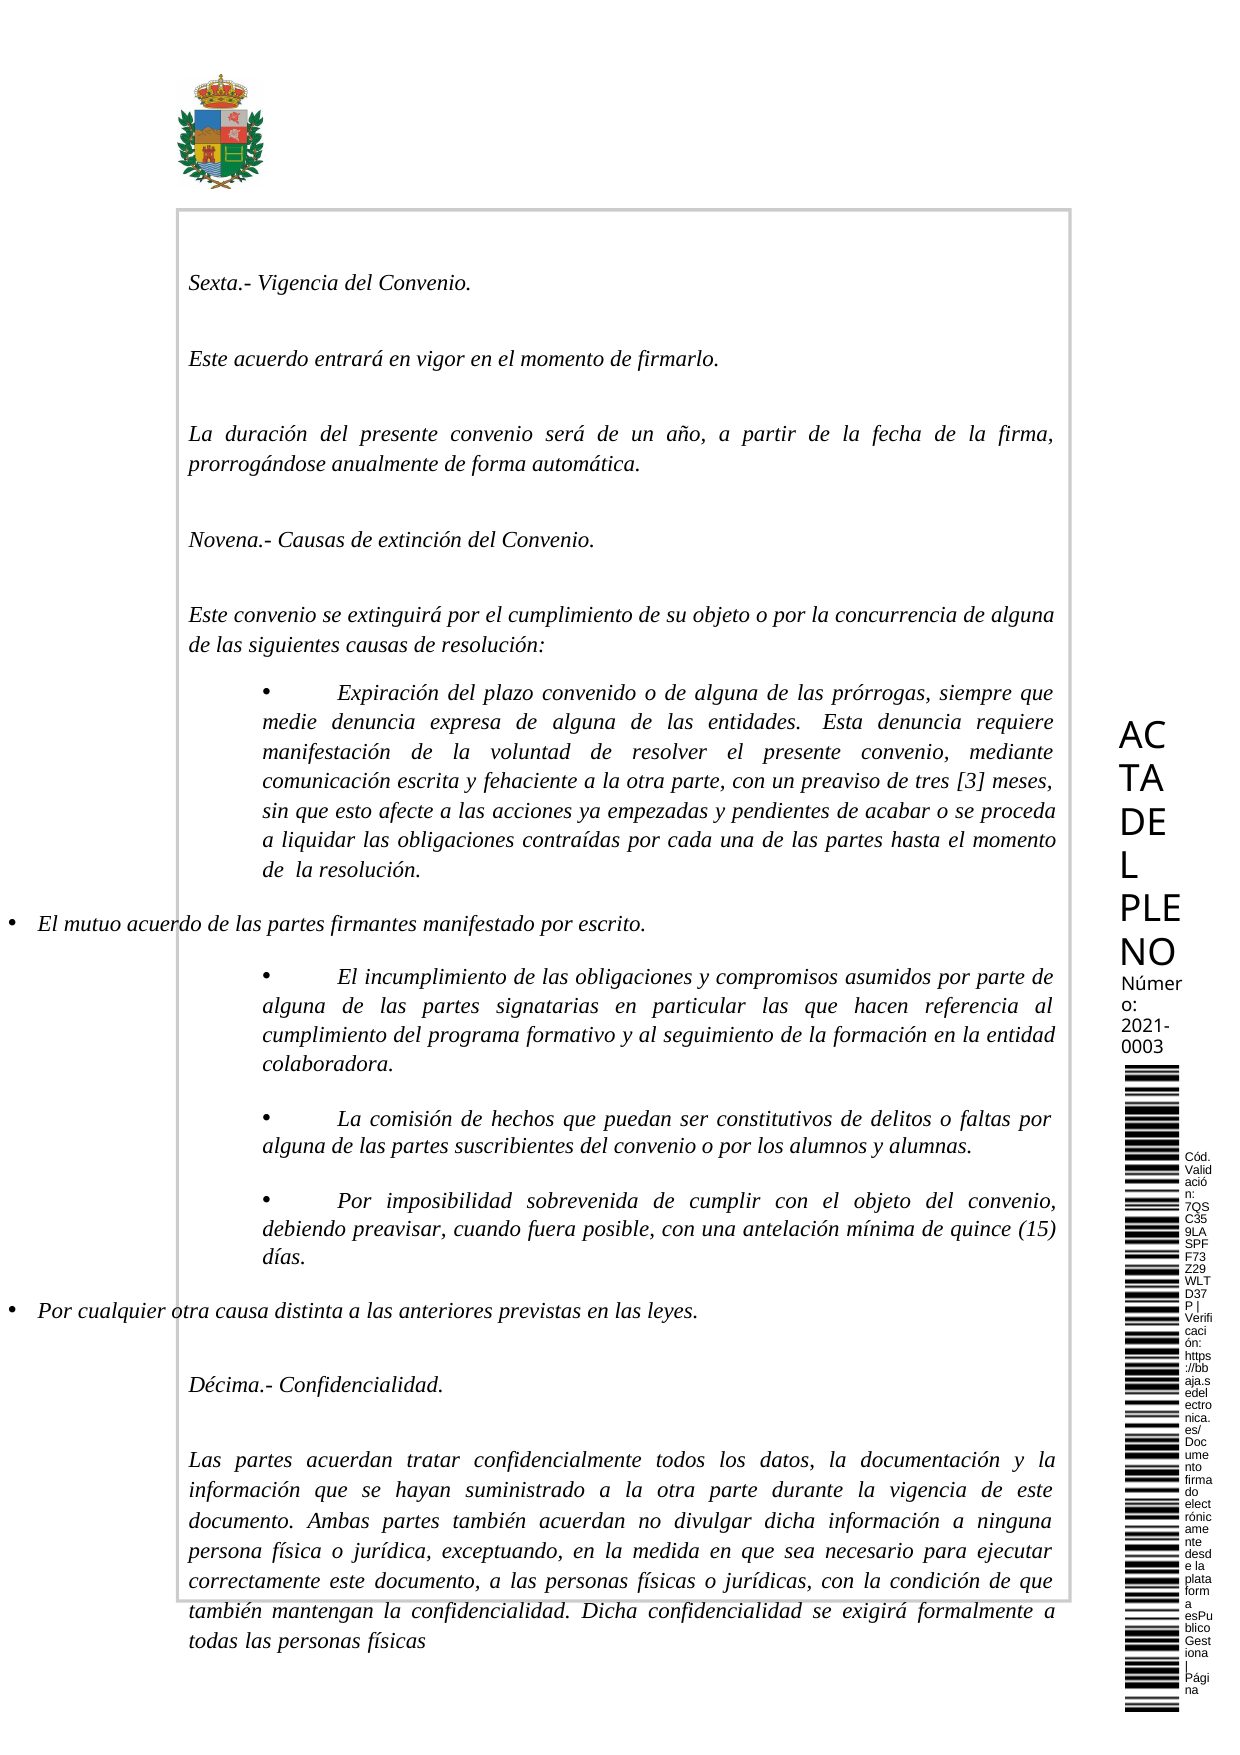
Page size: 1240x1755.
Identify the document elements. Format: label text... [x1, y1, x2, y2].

list La comisión de hechos que puedan ser constitutivos de delitos o faltas por alguna de las partes suscribientes del convenio o por los alumnos y alumnas. [262, 1104, 1055, 1159]
list El mutuo acuerdo de las partes firmantes manifestado por escrito. [8, 910, 175, 937]
list El mutuo acuerdo de las partes firmantes manifestado por escrito. [179, 910, 1068, 937]
text Novena.- Causas de extinción del Convenio. [188, 526, 1068, 552]
list ACTA DEL PLENO [1119, 713, 1185, 974]
text [1072, 526, 1189, 552]
list Por cualquier otra causa distinta a las anteriores previstas en las leyes. [179, 1297, 1068, 1324]
list Por imposibilidad sobrevenida de cumplir con el objeto del convenio, debiendo preavisar, cuando fuera posible, con una antelación mínima de quince (15) días. [262, 1187, 1056, 1269]
text Las partes acuerdan tratar confidencialmente todos los datos, la documentación y la información que se hayan suministrado a la otra parte durante la vigencia de este documento. Ambas partes también acuerdan no divulgar dicha información a ninguna persona física o jurídica, exceptuando, en la medida en que sea necesario para ejecutar correctamente este documento, a las personas físicas o jurídicas, con la condición de que [188, 1446, 1056, 1599]
text también mantengan la confidencialidad. Dicha confidencialidad se exigirá formalmente a todas las personas físicas [188, 1603, 1056, 1654]
text Décima.- Confidencialidad. [188, 1371, 1068, 1397]
text La duración del presente convenio será de un año, a partir de la fecha de la firma, prorrogándose anualmente de forma automática. [188, 420, 1055, 477]
text [1072, 1371, 1125, 1397]
text [1072, 345, 1189, 371]
text Sexta.- Vigencia del Convenio. [188, 269, 1068, 296]
text Cód. Validación: 7QSC359LASPFF73Z29WLTD37P | Verificación: https://bbaja.sedelectronica.es/ Documento firmado electrónicamente desde la plataforma esPublico Gestiona | Página 51 de 58 [1184, 1152, 1213, 1694]
list Por cualquier otra causa distinta a las anteriores previstas en las leyes. [8, 1297, 175, 1324]
list Expiración del plazo convenido o de alguna de las prórrogas, siempre que medie denuncia expresa de alguna de las entidades. Esta denuncia requiere manifestación de la voluntad de resolver el presente convenio, mediante comunicación escrita y fehaciente a la otra parte, con un preaviso de tres [3] meses, sin que esto afecte a las acciones ya empezadas y pendientes de acabar o se proceda a liquidar las obligaciones contraídas por cada una de las partes hasta el momento de la resolución. [262, 678, 1056, 882]
list [1117, 711, 1185, 1058]
text [1072, 269, 1189, 296]
list El incumplimiento de las obligaciones y compromisos asumidos por parte de alguna de las partes signatarias en particular las que hacen referencia al cumplimiento del programa formativo y al seguimiento de la formación en la entidad colaboradora. [262, 963, 1056, 1076]
text Este acuerdo entrará en vigor en el momento de firmarlo. [188, 345, 1068, 371]
list Número: 2021-0003 Fecha: 26/03/2021 [1121, 974, 1185, 1058]
text Este convenio se extinguirá por el cumplimiento de su objeto o por la concurrencia de alguna de las siguientes causas de resolución: [188, 601, 1056, 658]
